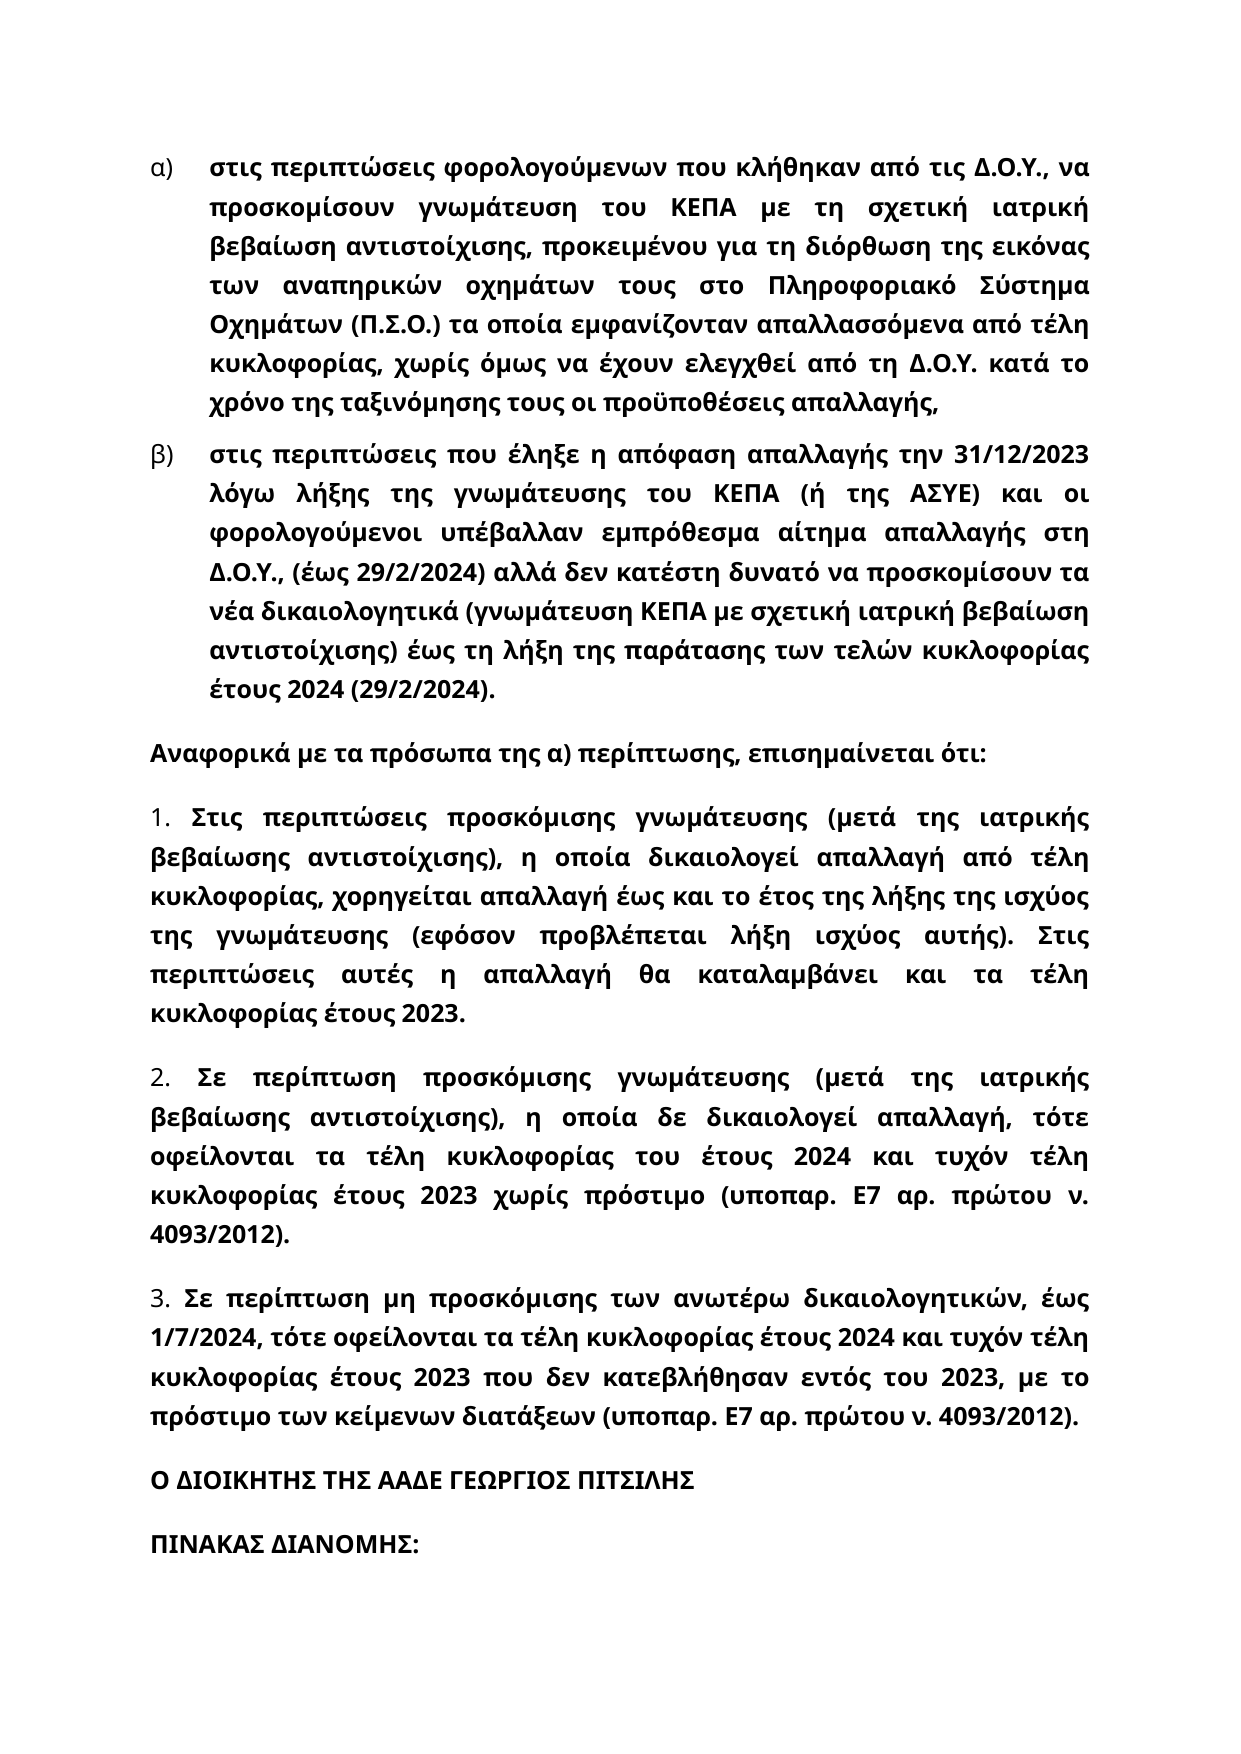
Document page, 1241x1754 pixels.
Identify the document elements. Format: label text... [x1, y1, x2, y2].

text 2. Σε περίπτωση προσκόμισης γνωμάτευσης (μετά της ιατρικής βεβαίωσης αντιστοίχισης), η οποία δε δικαιολογεί απαλλαγή, τότε οφείλονται τα τέλη κυκλοφορίας του έτους 2024 και τυχόν τέλη κυκλοφορίας έτους 2023 χωρίς πρόστιμο (υποπαρ. Ε7 αρ. πρώτου ν. 4093/2012). [150, 1060, 1090, 1251]
text 3. Σε περίπτωση μη προσκόμισης των ανωτέρω δικαιολογητικών, έως 1/7/2024, τότε οφείλονται τα τέλη κυκλοφορίας έτους 2024 και τυχόν τέλη κυκλοφορίας έτους 2023 που δεν κατεβλήθησαν εντός του 2023, με το πρόστιμο των κείμενων διατάξεων (υποπαρ. Ε7 αρ. πρώτου ν. 4093/2012). [150, 1281, 1090, 1432]
text ΠΙΝΑΚΑΣ ΔΙΑΝΟΜΗΣ: [150, 1527, 1090, 1561]
list β) στις περιπτώσεις που έληξε η απόφαση απαλλαγής την 31/12/2023 λόγω λήξης της γνωμάτευσης του ΚΕΠΑ (ή της ΑΣΥΕ) και οι φορολογούμενοι υπέβαλλαν εμπρόθεσμα αίτημα απαλλαγής στη Δ.Ο.Υ., (έως 29/2/2024) αλλά δεν κατέστη δυνατό να προσκομίσουν τα νέα δικαιολογητικά (γνωμάτευση ΚΕΠΑ με σχετική ιατρική βεβαίωση αντιστοίχισης) έως τη λήξη της παράτασης των τελών κυκλοφορίας έτους 2024 (29/2/2024). [150, 437, 1090, 706]
text Ο ΔΙΟΙΚΗΤΗΣ ΤΗΣ ΑΑΔΕ ΓΕΩΡΓΙΟΣ ΠΙΤΣΙΛΗΣ [150, 1462, 1090, 1497]
text Αναφορικά με τα πρόσωπα της α) περίπτωσης, επισημαίνεται ότι: [150, 736, 1090, 770]
list α) στις περιπτώσεις φορολογούμενων που κλήθηκαν από τις Δ.Ο.Υ., να προσκομίσουν γνωμάτευση του ΚΕΠΑ με τη σχετική ιατρική βεβαίωση αντιστοίχισης, προκειμένου για τη διόρθωση της εικόνας των αναπηρικών οχημάτων τους στο Πληροφοριακό Σύστημα Οχημάτων (Π.Σ.Ο.) τα οποία εμφανίζονταν απαλλασσόμενα από τέλη κυκλοφορίας, χωρίς όμως να έχουν ελεγχθεί από τη Δ.Ο.Υ. κατά το χρόνο της ταξινόμησης τους οι προϋποθέσεις απαλλαγής, [150, 150, 1090, 419]
text 1. Στις περιπτώσεις προσκόμισης γνωμάτευσης (μετά της ιατρικής βεβαίωσης αντιστοίχισης), η οποία δικαιολογεί απαλλαγή από τέλη κυκλοφορίας, χορηγείται απαλλαγή έως και το έτος της λήξης της ισχύος της γνωμάτευσης (εφόσον προβλέπεται λήξη ισχύος αυτής). Στις περιπτώσεις αυτές η απαλλαγή θα καταλαμβάνει και τα τέλη κυκλοφορίας έτους 2023. [150, 800, 1090, 1030]
